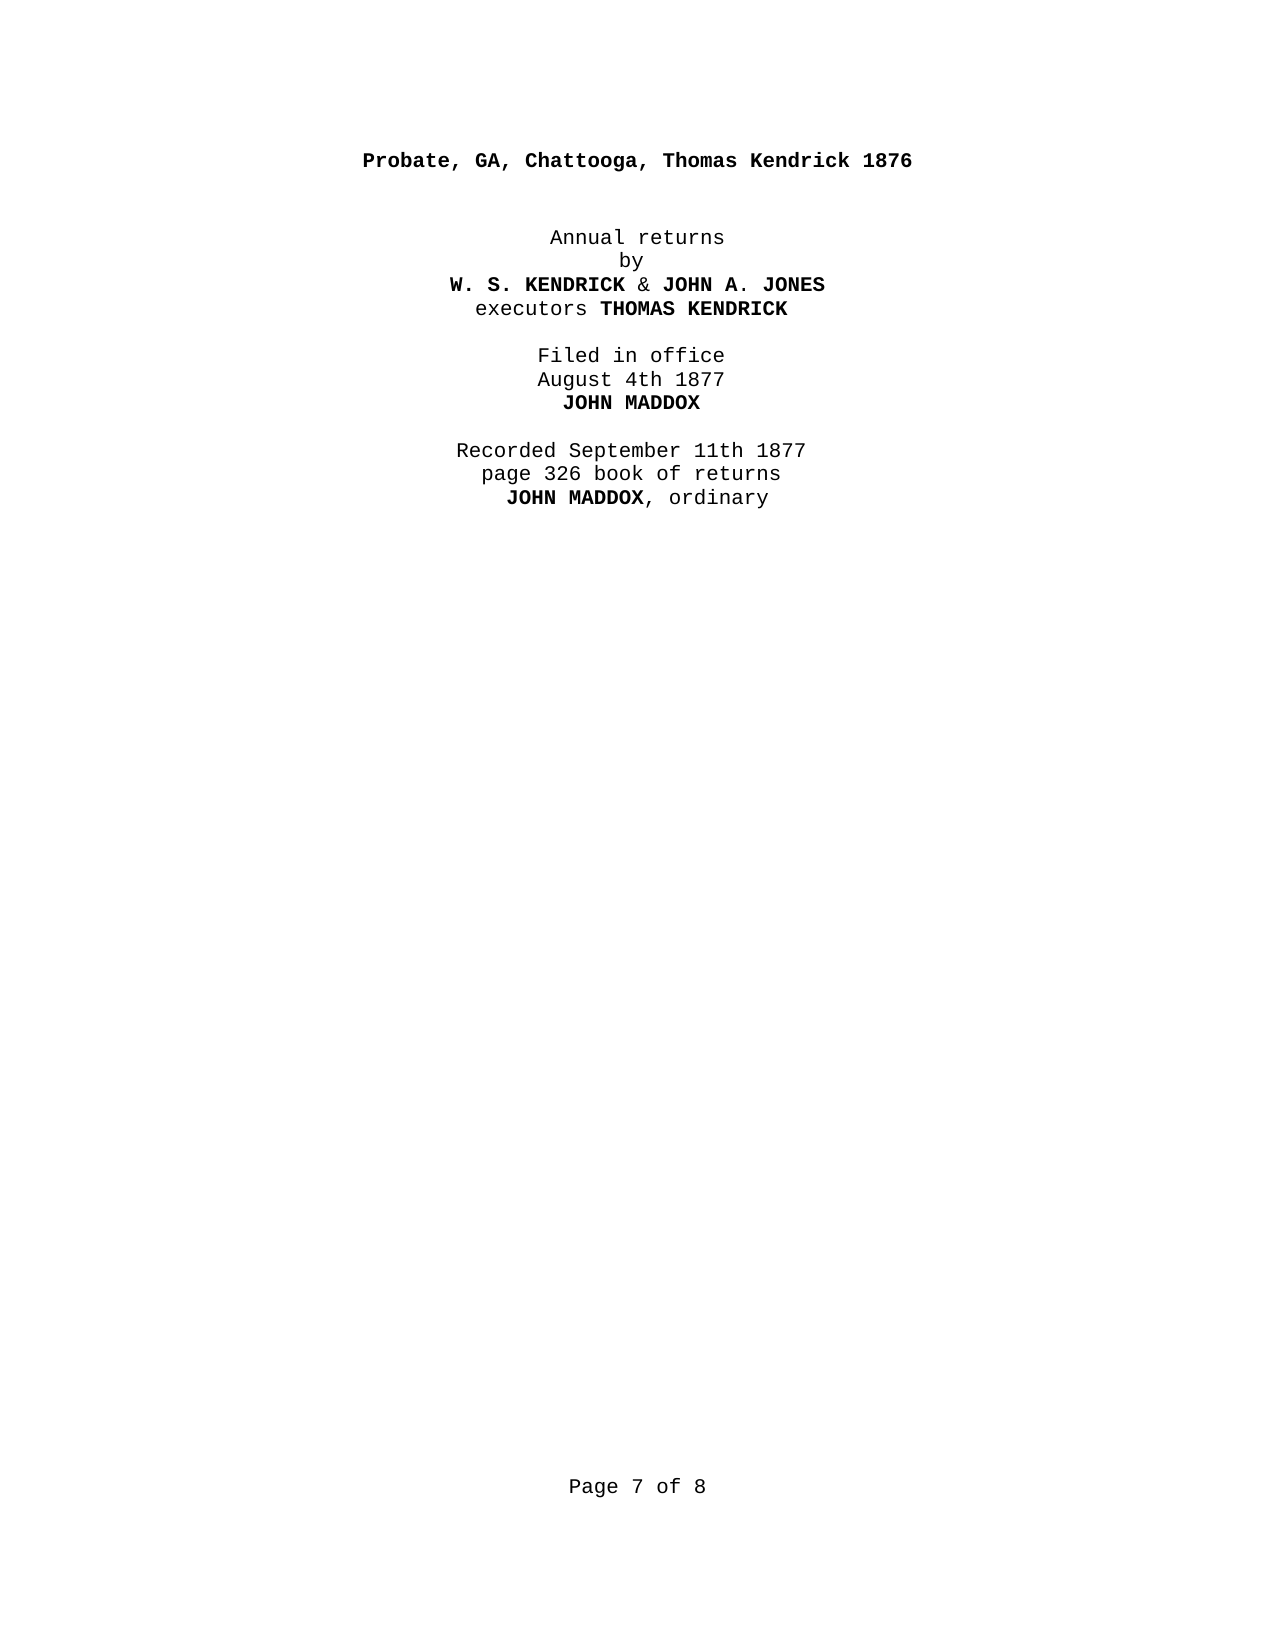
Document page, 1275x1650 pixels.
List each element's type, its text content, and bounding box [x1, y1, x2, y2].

text Recorded September 11th 1877 [150, 439, 1125, 463]
text Annual returns [150, 227, 1125, 250]
text August 4th 1877 [150, 369, 1125, 392]
text executors Thomas Kendrick [150, 298, 1125, 321]
text W. S. Kendrick & John A. Jones [150, 274, 1125, 298]
text Filed in office [150, 345, 1125, 369]
text John Maddox [150, 392, 1125, 416]
text John Maddox, ordinary [150, 487, 1125, 511]
text page 326 book of returns [150, 463, 1125, 487]
text by [150, 250, 1125, 274]
